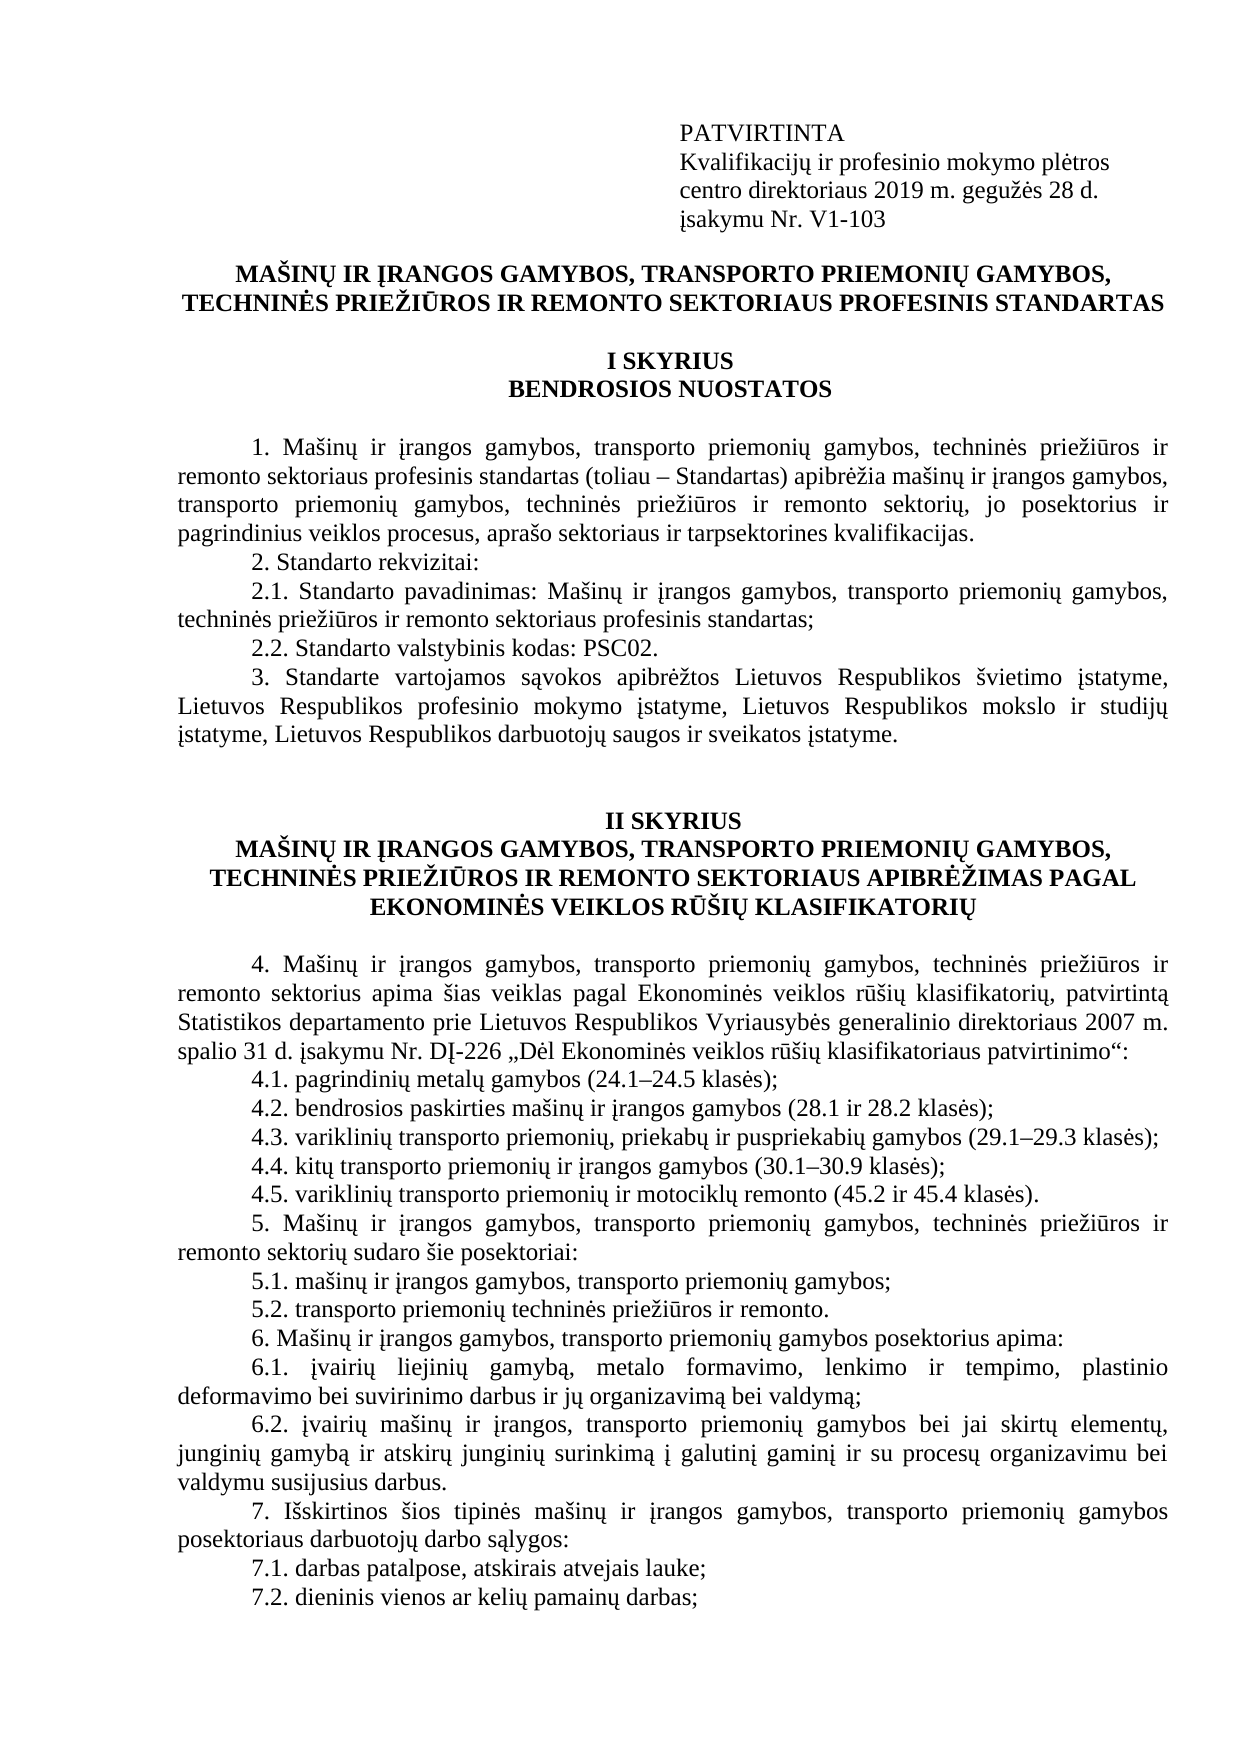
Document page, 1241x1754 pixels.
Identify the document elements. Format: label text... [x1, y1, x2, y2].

text 6.2. įvairių mašinų ir įrangos, transporto priemonių gamybos bei jai skirtų elementų, junginių gamybą ir atskirų junginių surinkimą į galutinį gaminį ir su procesų organizavimu bei valdymu susijusius darbus. [177, 1409, 1169, 1496]
text 2.2. Standarto valstybinis kodas: PSC02. [177, 633, 1169, 662]
text 5. Mašinų ir įrangos gamybos, transporto priemonių gamybos, techninės priežiūros ir remonto sektorių sudaro šie posektoriai: [177, 1208, 1169, 1266]
text 7.2. dieninis vienos ar kelių pamainų darbas; [177, 1582, 1169, 1611]
text 5.1. mašinų ir įrangos gamybos, transporto priemonių gamybos; [177, 1266, 1169, 1294]
text 4.2. bendrosios paskirties mašinų ir įrangos gamybos (28.1 ir 28.2 klasės); [177, 1093, 1169, 1122]
text Kvalifikacijų ir profesinio mokymo plėtros [679, 147, 1169, 176]
text 6.1. įvairių liejinių gamybą, metalo formavimo, lenkimo ir tempimo, plastinio deformavimo bei suvirinimo darbus ir jų organizavimą bei valdymą; [177, 1352, 1169, 1409]
text I SKYRIUS [177, 346, 1169, 374]
text 4. Mašinų ir įrangos gamybos, transporto priemonių gamybos, techninės priežiūros ir remonto sektorius apima šias veiklas pagal Ekonominės veiklos rūšių klasifikatorių, patvirtintą Statistikos departamento prie Lietuvos Respublikos Vyriausybės generalinio direktoriaus 2007 m. spalio 31 d. įsakymu Nr. DĮ-226 „Dėl Ekonominės veiklos rūšių klasifikatoriaus patvirtinimo“: [177, 949, 1169, 1064]
text 1. Mašinų ir įrangos gamybos, transporto priemonių gamybos, techninės priežiūros ir remonto sektoriaus profesinis standartas (toliau – Standartas) apibrėžia mašinų ir įrangos gamybos, transporto priemonių gamybos, techninės priežiūros ir remonto sektorių, jo posektorius ir pagrindinius veiklos procesus, aprašo sektoriaus ir tarpsektorines kvalifikacijas. [177, 432, 1169, 547]
text MAŠINŲ IR ĮRANGOS GAMYBOS, TRANSPORTO PRIEMONIŲ GAMYBOS, TECHNINĖS PRIEŽIŪROS IR REMONTO SEKTORIAUS APIBRĖŽIMAS PAGAL EKONOMINĖS VEIKLOS RŪŠIŲ KLASIFIKATORIŲ [177, 834, 1169, 921]
text 4.3. variklinių transporto priemonių, priekabų ir puspriekabių gamybos (29.1–29.3 klasės); [177, 1122, 1169, 1151]
text centro direktoriaus 2019 m. gegužės 28 d. [679, 176, 1169, 204]
text 7. Išskirtinos šios tipinės mašinų ir įrangos gamybos, transporto priemonių gamybos posektoriaus darbuotojų darbo sąlygos: [177, 1496, 1169, 1553]
text PATVIRTINTA [679, 118, 1169, 147]
text 3. Standarte vartojamos sąvokos apibrėžtos Lietuvos Respublikos švietimo įstatyme, Lietuvos Respublikos profesinio mokymo įstatyme, Lietuvos Respublikos mokslo ir studijų įstatyme, Lietuvos Respublikos darbuotojų saugos ir sveikatos įstatyme. [177, 662, 1169, 748]
text II SKYRIUS [177, 806, 1169, 834]
text 4.4. kitų transporto priemonių ir įrangos gamybos (30.1–30.9 klasės); [177, 1151, 1169, 1179]
text 5.2. transporto priemonių techninės priežiūros ir remonto. [177, 1294, 1169, 1323]
text 2. Standarto rekvizitai: [177, 547, 1169, 576]
text 2.1. Standarto pavadinimas: Mašinų ir įrangos gamybos, transporto priemonių gamybos, techninės priežiūros ir remonto sektoriaus profesinis standartas; [177, 576, 1169, 633]
text BENDROSIOS NUOSTATOS [177, 374, 1169, 403]
text 6. Mašinų ir įrangos gamybos, transporto priemonių gamybos posektorius apima: [177, 1323, 1169, 1352]
text MAŠINŲ IR ĮRANGOS GAMYBOS, TRANSPORTO PRIEMONIŲ GAMYBOS, TECHNINĖS PRIEŽIŪROS IR REMONTO SEKTORIAUS PROFESINIS STANDARTAS [177, 259, 1169, 317]
text 4.1. pagrindinių metalų gamybos (24.1–24.5 klasės); [177, 1064, 1169, 1093]
text 4.5. variklinių transporto priemonių ir motociklų remonto (45.2 ir 45.4 klasės). [177, 1179, 1169, 1208]
text įsakymu Nr. V1-103 [679, 204, 1169, 233]
text 7.1. darbas patalpose, atskirais atvejais lauke; [177, 1553, 1169, 1582]
